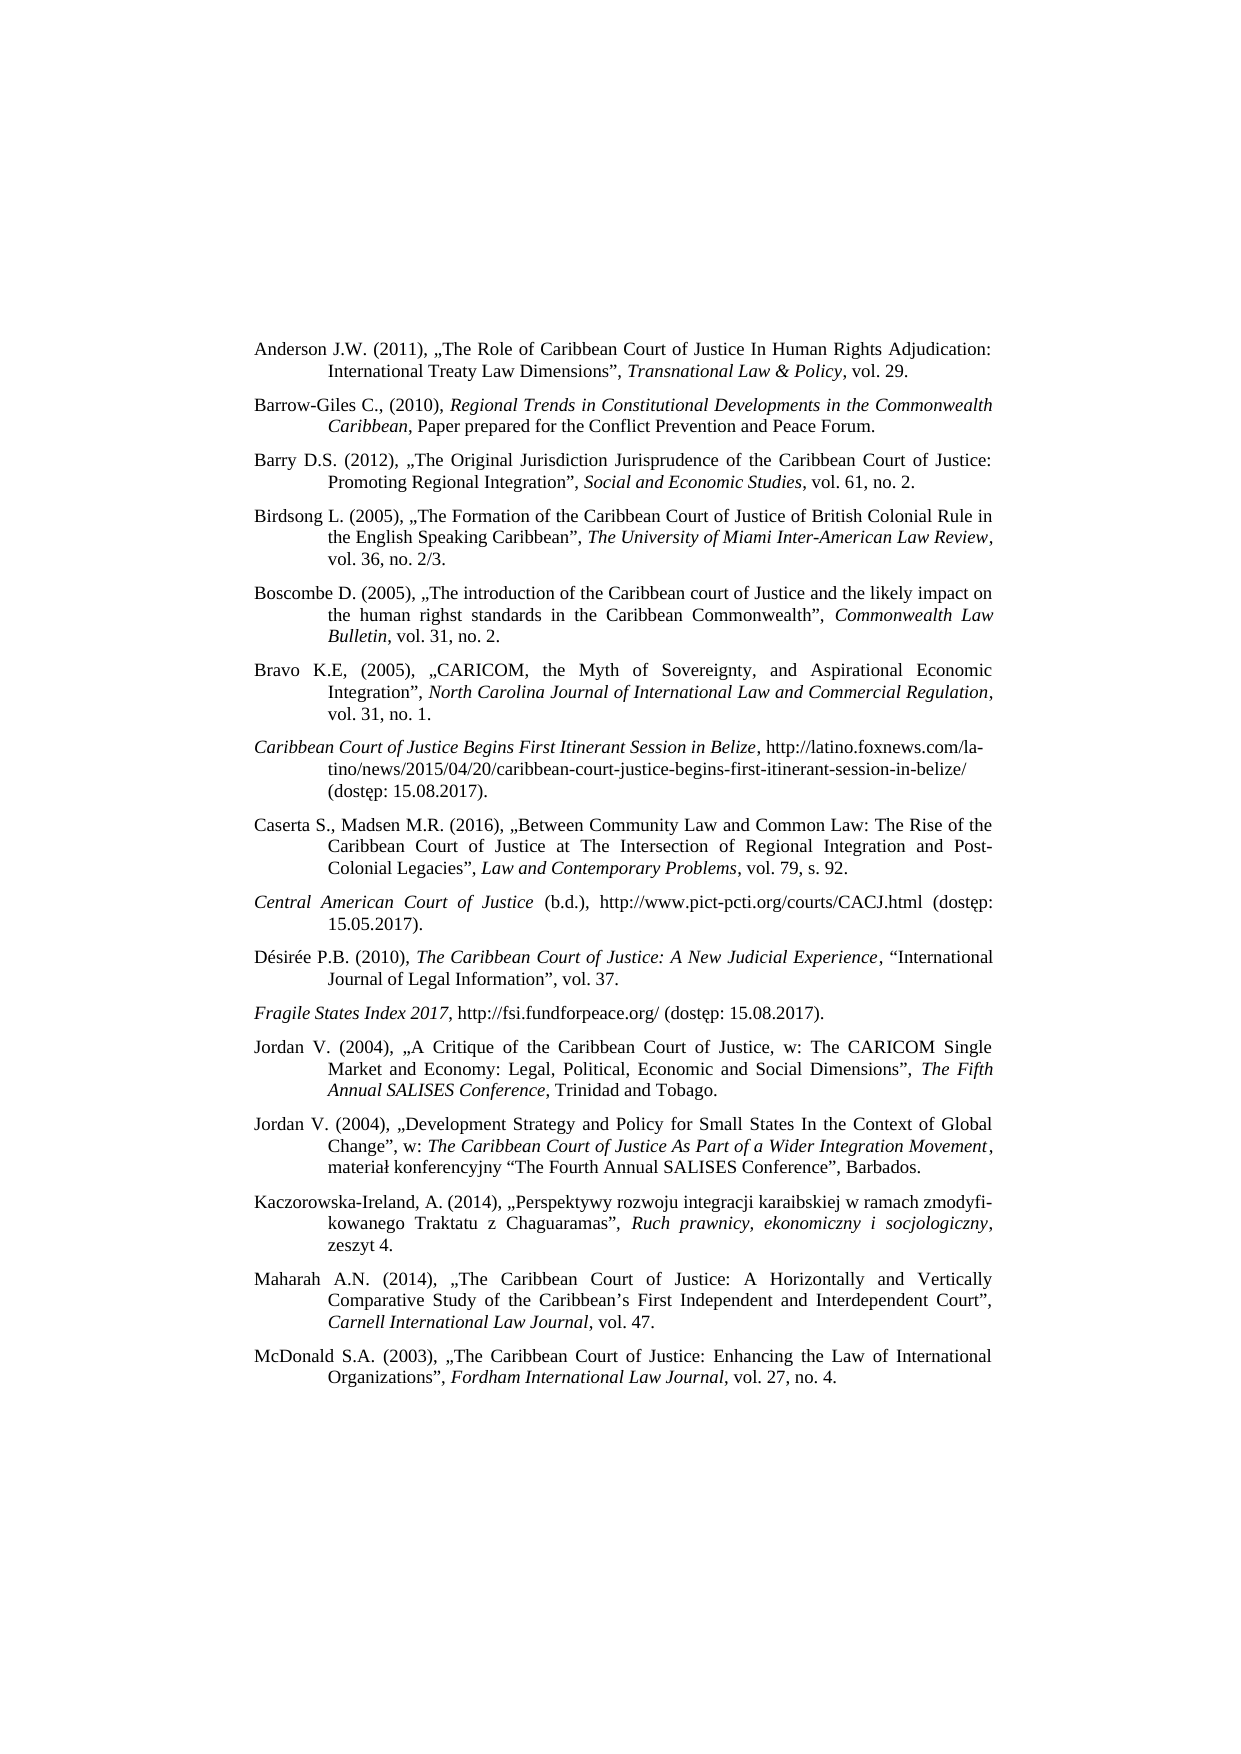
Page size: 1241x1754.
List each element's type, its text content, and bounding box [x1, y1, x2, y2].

text Barrow-Giles C., (2010), Regional Trends in Constitutional Developments in the Commonwealth Caribbean, Paper prepared for the Conflict Prevention and Peace Forum. [254, 393, 993, 437]
text Central American Court of Justice (b.d.), http://www.pict-pcti.org/courts/CACJ.html (dostęp: 15.05.2017). [254, 891, 993, 934]
text Caribbean Court of Justice Begins First Itinerant Session in Belize, http://latino.foxnews.com/la- tino/news/2015/04/20/caribbean-court-justice-begins-first-itinerant-session-in-belize/ (dostęp: 15.08.2017). [254, 736, 993, 801]
text Barry D.S. (2012), „The Original Jurisdiction Jurisprudence of the Caribbean Court of Justice: Promoting Regional Integration”, Social and Economic Studies, vol. 61, no. 2. [254, 449, 993, 492]
text Kaczorowska-Ireland, A. (2014), „Perspektywy rozwoju integracji karaibskiej w ramach zmodyfi- kowanego Traktatu z Chaguaramas”, Ruch prawnicy, ekonomiczny i socjologiczny, zeszyt 4. [254, 1191, 993, 1255]
text Birdsong L. (2005), „The Formation of the Caribbean Court of Justice of British Colonial Rule in the English Speaking Caribbean”, The University of Miami Inter-American Law Review, vol. 36, no. 2/3. [254, 505, 993, 569]
text Anderson J.W. (2011), „The Role of Caribbean Court of Justice In Human Rights Adjudication: International Treaty Law Dimensions”, Transnational Law & Policy, vol. 29. [254, 338, 993, 381]
text Jordan V. (2004), „A Critique of the Caribbean Court of Justice, w: The CARICOM Single Market and Economy: Legal, Political, Economic and Social Dimensions”, The Fifth Annual SALISES Conference, Trinidad and Tobago. [254, 1036, 993, 1101]
text Boscombe D. (2005), „The introduction of the Caribbean court of Justice and the likely impact on the human righst standards in the Caribbean Commonwealth”, Commonwealth Law Bulletin, vol. 31, no. 2. [254, 582, 993, 647]
text Caserta S., Madsen M.R. (2016), „Between Community Law and Common Law: The Rise of the Caribbean Court of Justice at The Intersection of Regional Integration and Post- Colonial Legacies”, Law and Contemporary Problems, vol. 79, s. 92. [254, 813, 993, 878]
text Jordan V. (2004), „Development Strategy and Policy for Small States In the Context of Global Change”, w: The Caribbean Court of Justice As Part of a Wider Integration Movement, materiał konferencyjny “The Fourth Annual SALISES Conference”, Barbados. [254, 1113, 993, 1178]
text Bravo K.E, (2005), „CARICOM, the Myth of Sovereignty, and Aspirational Economic Integration”, North Carolina Journal of International Law and Commercial Regulation, vol. 31, no. 1. [254, 659, 993, 724]
text Maharah A.N. (2014), „The Caribbean Court of Justice: A Horizontally and Vertically Comparative Study of the Caribbean’s First Independent and Interdependent Court”, Carnell International Law Journal, vol. 47. [254, 1268, 993, 1332]
text Fragile States Index 2017, http://fsi.fundforpeace.org/ (dostęp: 15.08.2017). [254, 1002, 1065, 1024]
text McDonald S.A. (2003), „The Caribbean Court of Justice: Enhancing the Law of International Organizations”, Fordham International Law Journal, vol. 27, no. 4. [254, 1345, 993, 1388]
text Désirée P.B. (2010), The Caribbean Court of Justice: A New Judicial Experience, “International Journal of Legal Information”, vol. 37. [254, 946, 993, 989]
